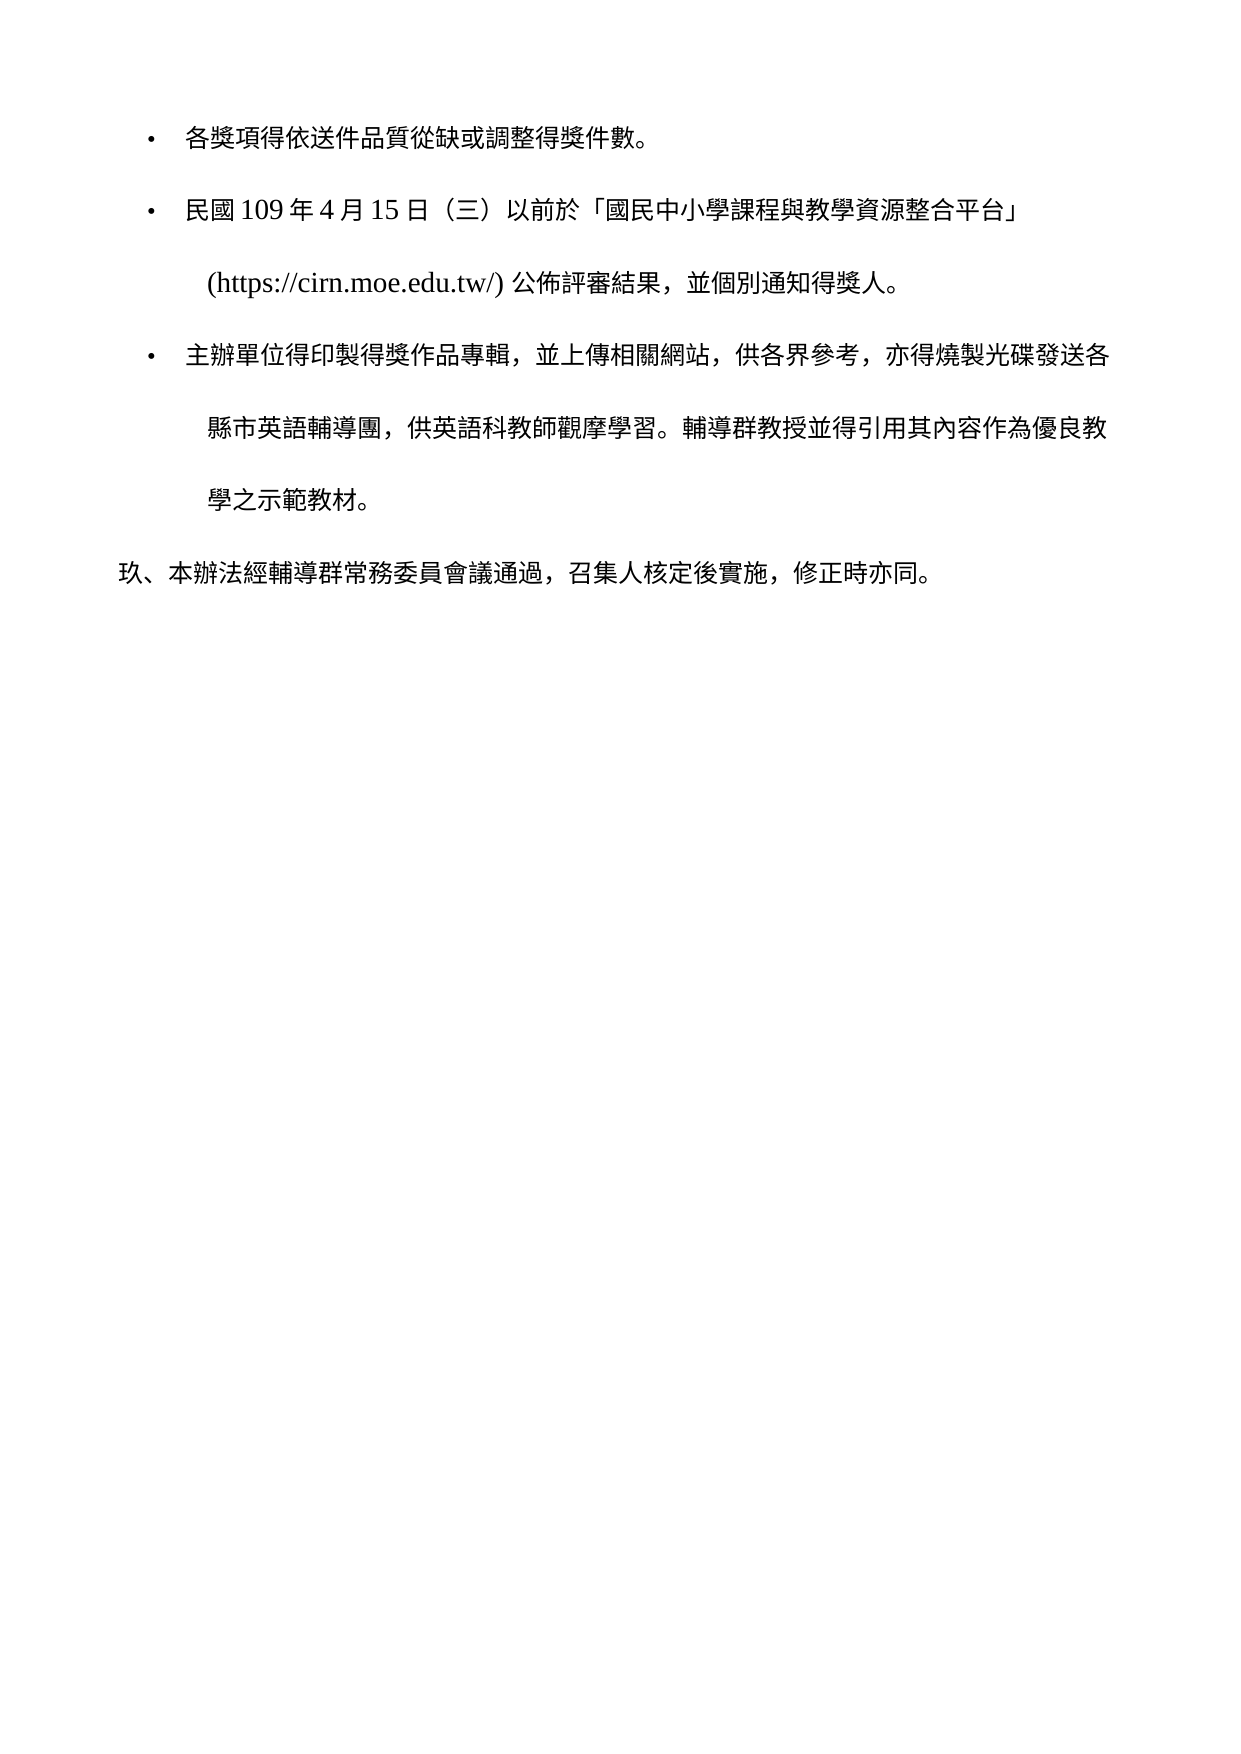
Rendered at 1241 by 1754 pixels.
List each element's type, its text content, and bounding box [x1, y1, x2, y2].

list 民國109年4月15日（三）以前於「國民中小學課程與教學資源整合平台」(https://cirn.moe.edu.tw/) 公佈評審結果，並個別通知得獎人。 [147, 191, 1122, 299]
list 主辦單位得印製得獎作品專輯，並上傳相關網站，供各界參考，亦得燒製光碟發送各縣市英語輔導團，供英語科教師觀摩學習。輔導群教授並得引用其內容作為優良教學之示範教材。 [147, 336, 1122, 517]
list 各獎項得依送件品質從缺或調整得獎件數。 [147, 118, 1122, 154]
text 玖、本辦法經輔導群常務委員會議通過，召集人核定後實施，修正時亦同。 [118, 553, 1122, 589]
